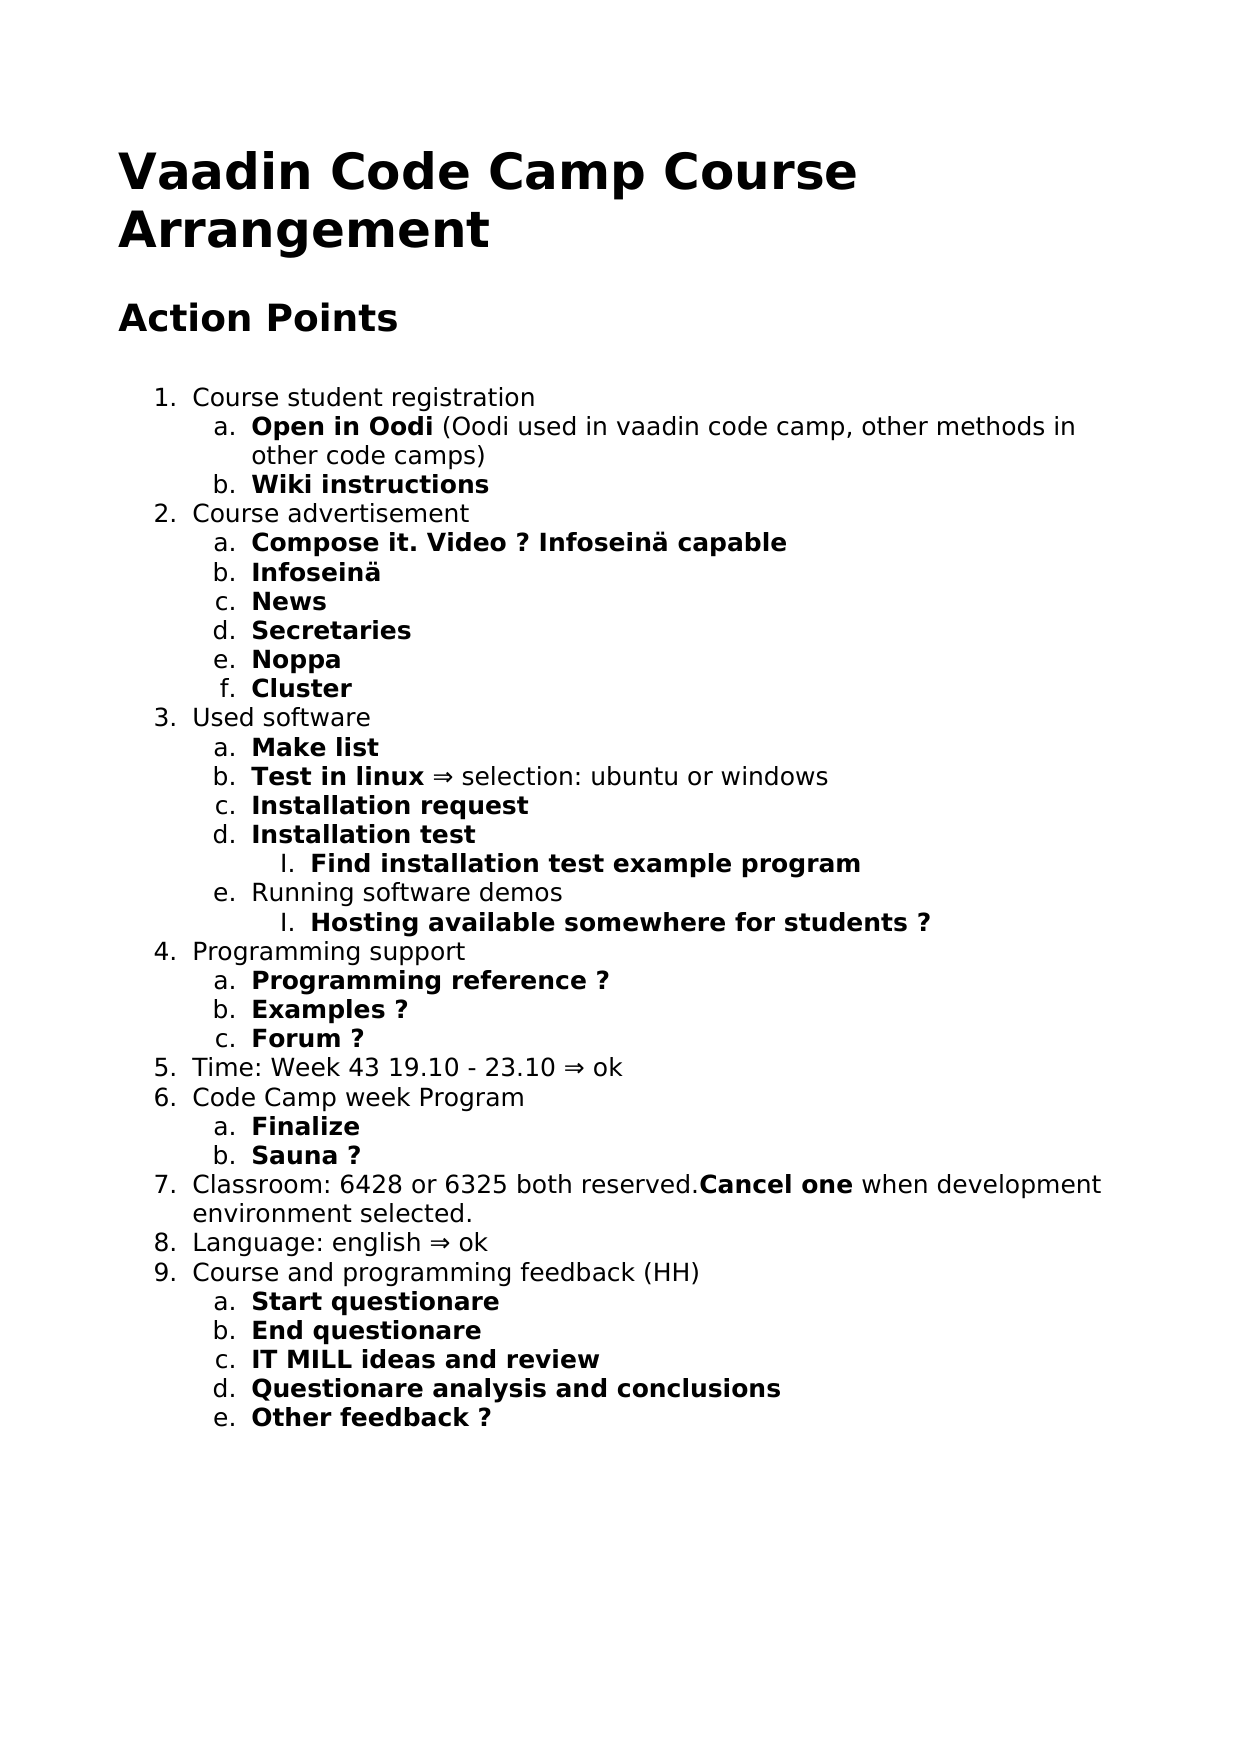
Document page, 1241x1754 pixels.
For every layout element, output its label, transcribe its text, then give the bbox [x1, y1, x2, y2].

list Language: english ⇒ ok [177, 1228, 1122, 1258]
list Infoseinä [236, 558, 1122, 587]
list Course and programming feedback (HH) [177, 1258, 1122, 1287]
list Course advertisement [177, 499, 1122, 528]
list Time: Week 43 19.10 - 23.10 ⇒ ok [177, 1053, 1122, 1083]
list Sauna ? [236, 1141, 1122, 1170]
list News [236, 587, 1122, 616]
list Noppa [236, 645, 1122, 674]
list Test in linux ⇒ selection: ubuntu or windows [236, 762, 1122, 791]
list Course student registration [177, 383, 1122, 412]
list IT MILL ideas and review [236, 1345, 1122, 1374]
list End questionare [236, 1316, 1122, 1345]
list Hosting available somewhere for students ? [295, 908, 1122, 937]
list Programming reference ? [236, 966, 1122, 995]
list Classroom: 6428 or 6325 both reserved.Cancel one when development environment selected. [177, 1170, 1122, 1228]
list Code Camp week Program [177, 1083, 1122, 1112]
list Questionare analysis and conclusions [236, 1374, 1122, 1403]
list Forum ? [236, 1024, 1122, 1053]
subtitle Vaadin Code Camp Course Arrangement [118, 143, 1122, 259]
list Installation request [236, 791, 1122, 820]
list Find installation test example program [295, 849, 1122, 878]
list Examples ? [236, 995, 1122, 1024]
list Running software demos [236, 878, 1122, 908]
list Wiki instructions [236, 470, 1122, 499]
list Start questionare [236, 1287, 1122, 1316]
list Cluster [236, 674, 1122, 703]
list Open in Oodi (Oodi used in vaadin code camp, other methods in other code camps) [236, 412, 1122, 470]
list Installation test [236, 820, 1122, 849]
list Used software [177, 703, 1122, 733]
list Programming support [177, 937, 1122, 966]
list Other feedback ? [236, 1403, 1122, 1433]
subtitle Action Points [118, 297, 1122, 341]
list Secretaries [236, 616, 1122, 645]
list Compose it. Video ? Infoseinä capable [236, 528, 1122, 558]
list Make list [236, 733, 1122, 762]
list Finalize [236, 1112, 1122, 1141]
